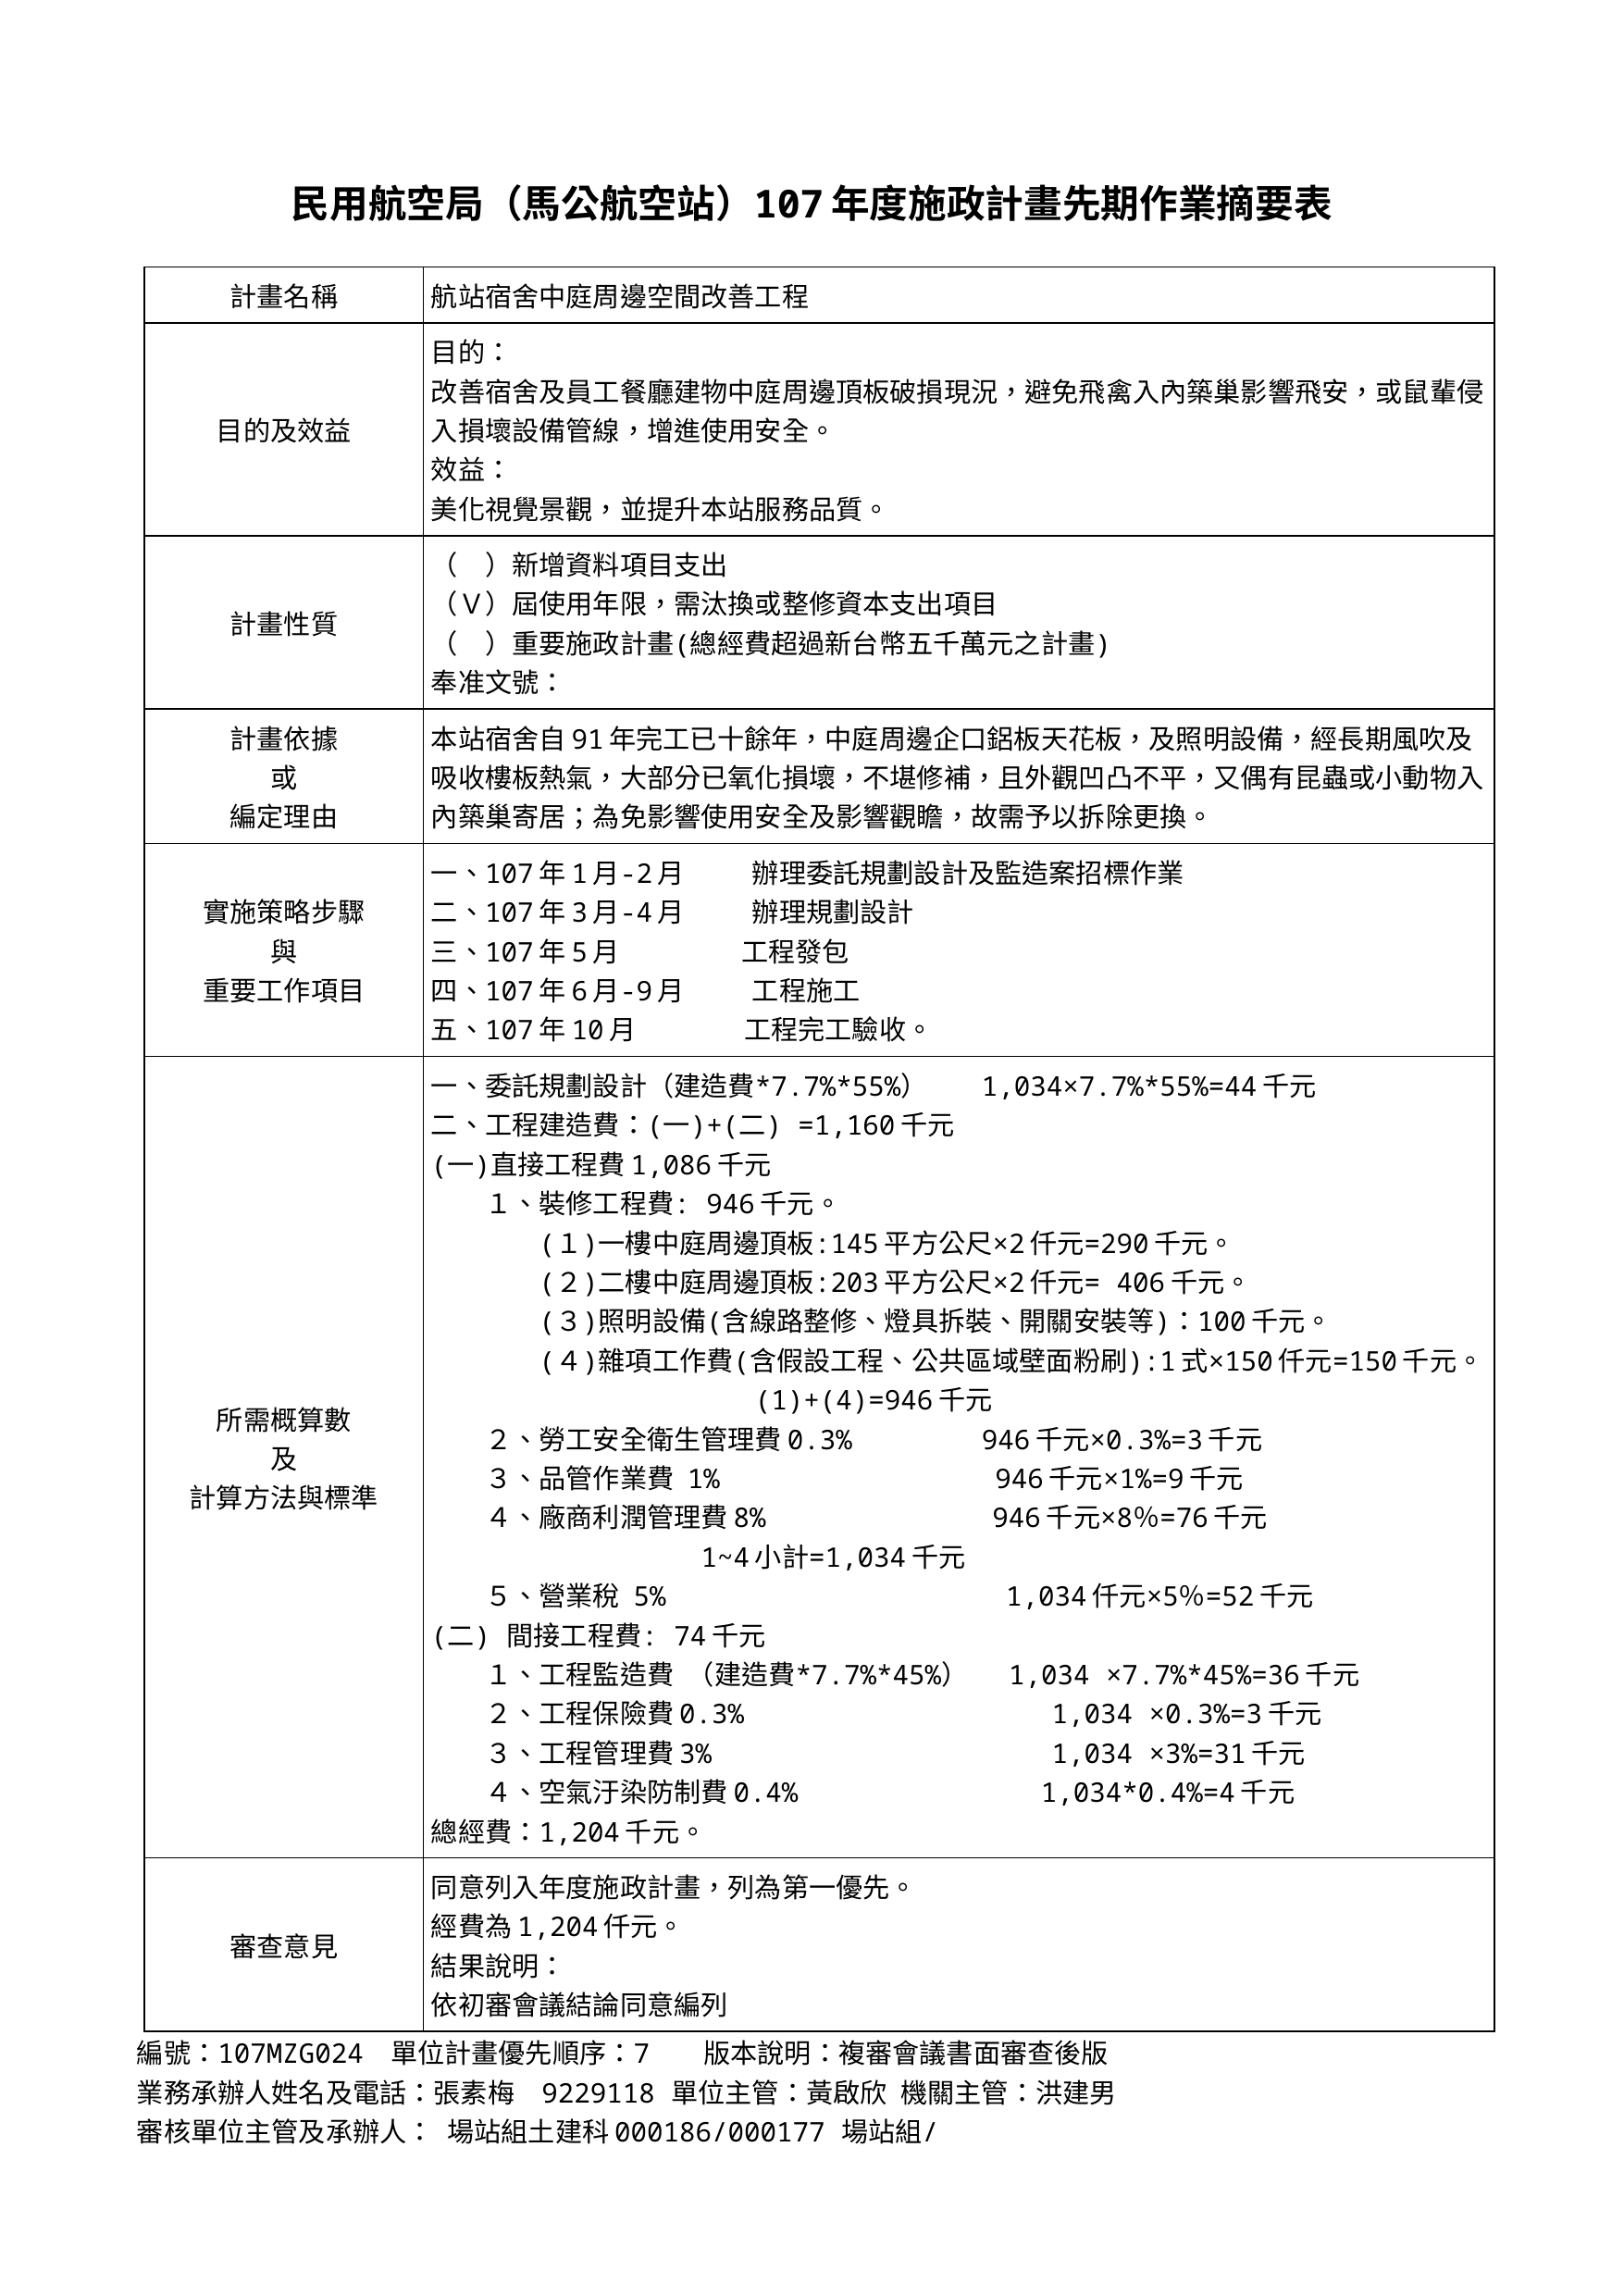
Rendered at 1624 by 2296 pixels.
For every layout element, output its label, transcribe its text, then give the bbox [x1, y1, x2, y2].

table_cell 實施策略步驟 與 重要工作項目 [145, 844, 423, 1056]
table_cell 目的： 改善宿舍及員工餐廳建物中庭周邊頂板破損現況，避免飛禽入內築巢影響飛安，或鼠輩侵入損壞設備管線，增進使用安全。 效益： 美化視覺景觀，並提升本站服務品質。 [424, 324, 1494, 535]
table_cell 目的及效益 [145, 324, 423, 535]
text 審核單位主管及承辦人： 場站組土建科000186/000177 場站組/ [137, 2111, 1486, 2150]
table_cell 計畫性質 [145, 537, 423, 708]
table_cell 本站宿舍自91年完工已十餘年，中庭周邊企口鋁板天花板，及照明設備，經長期風吹及吸收樓板熱氣，大部分已氧化損壞，不堪修補，且外觀凹凸不平，又偶有昆蟲或小動物入內築巢寄居；為免影響使用安全及影響觀瞻，故需予以拆除更換。 [424, 710, 1494, 843]
text 編號：107MZG024 單位計畫優先順序：7 版本說明：複審會議書面審查後版 [137, 2032, 1486, 2071]
table_cell 計畫依據 或 編定理由 [145, 710, 423, 843]
table_cell 一、委託規劃設計（建造費*7.7%*55%） 1,034×7.7%*55%=44千元 二、工程建造費：(一)+(二) =1,160千元 (一)直接工程費1,086千元 １、裝修工程費: 946千元。 (１)一樓中庭周邊頂板:145平方公尺×2仟元=290千元。 (２)二樓中庭周邊頂板:203平方公尺×2仟元= 406千元。 (３)照明設備(含線路整修、燈具拆裝、開關安裝等)：100千元。 (４)雜項工作費(含假設工程、公共區域壁面粉刷):1式×150仟元=150千元。 (1)+(4)=946千元 ２、勞工安全衛生管理費0.3% 946千元×0.3%=3千元 ３、品管作業費 1% 946千元×1%=9千元 ４、廠商利潤管理費8% 946千元×8％=76千元 1~4小計=1,034千元 ５、營業稅 5% 1,034仟元×5％=52千元 (二) 間接工程費: 74千元 １、工程監造費 （建造費*7.7%*45%） 1,034 ×7.7%*45%=36千元 ２、工程保險費0.3% 1,034 ×0.3%=3千元 ３、工程管理費3% 1,034 ×3%=31千元 ４、空氣汙染防制費0.4% 1,034*0.4%=4千元 總經費：1,204千元。 [424, 1057, 1494, 1857]
table_cell 審查意見 [145, 1858, 423, 2030]
table_cell （ ）新增資料項目支出 （Ｖ）屆使用年限，需汰換或整修資本支出項目 （ ）重要施政計畫(總經費超過新台幣五千萬元之計畫) 奉准文號： [424, 537, 1494, 708]
table_header 航站宿舍中庭周邊空間改善工程 [424, 267, 1494, 322]
text 民用航空局（馬公航空站）107年度施政計畫先期作業摘要表 [137, 173, 1486, 230]
table_cell 一、107年1月-2月 辦理委託規劃設計及監造案招標作業 二、107年3月-4月 辦理規劃設計 三、107年5月 工程發包 四、107年6月-9月 工程施工 五、107年10月 工程完工驗收。 [424, 844, 1494, 1056]
table_cell 所需概算數 及 計算方法與標準 [145, 1057, 423, 1857]
table_cell 同意列入年度施政計畫，列為第一優先。 經費為1,204仟元。 結果說明： 依初審會議結論同意編列 [424, 1858, 1494, 2030]
text 業務承辦人姓名及電話：張素梅 9229118 單位主管：黃啟欣 機關主管：洪建男 [137, 2071, 1486, 2111]
table_header 計畫名稱 [145, 267, 423, 322]
